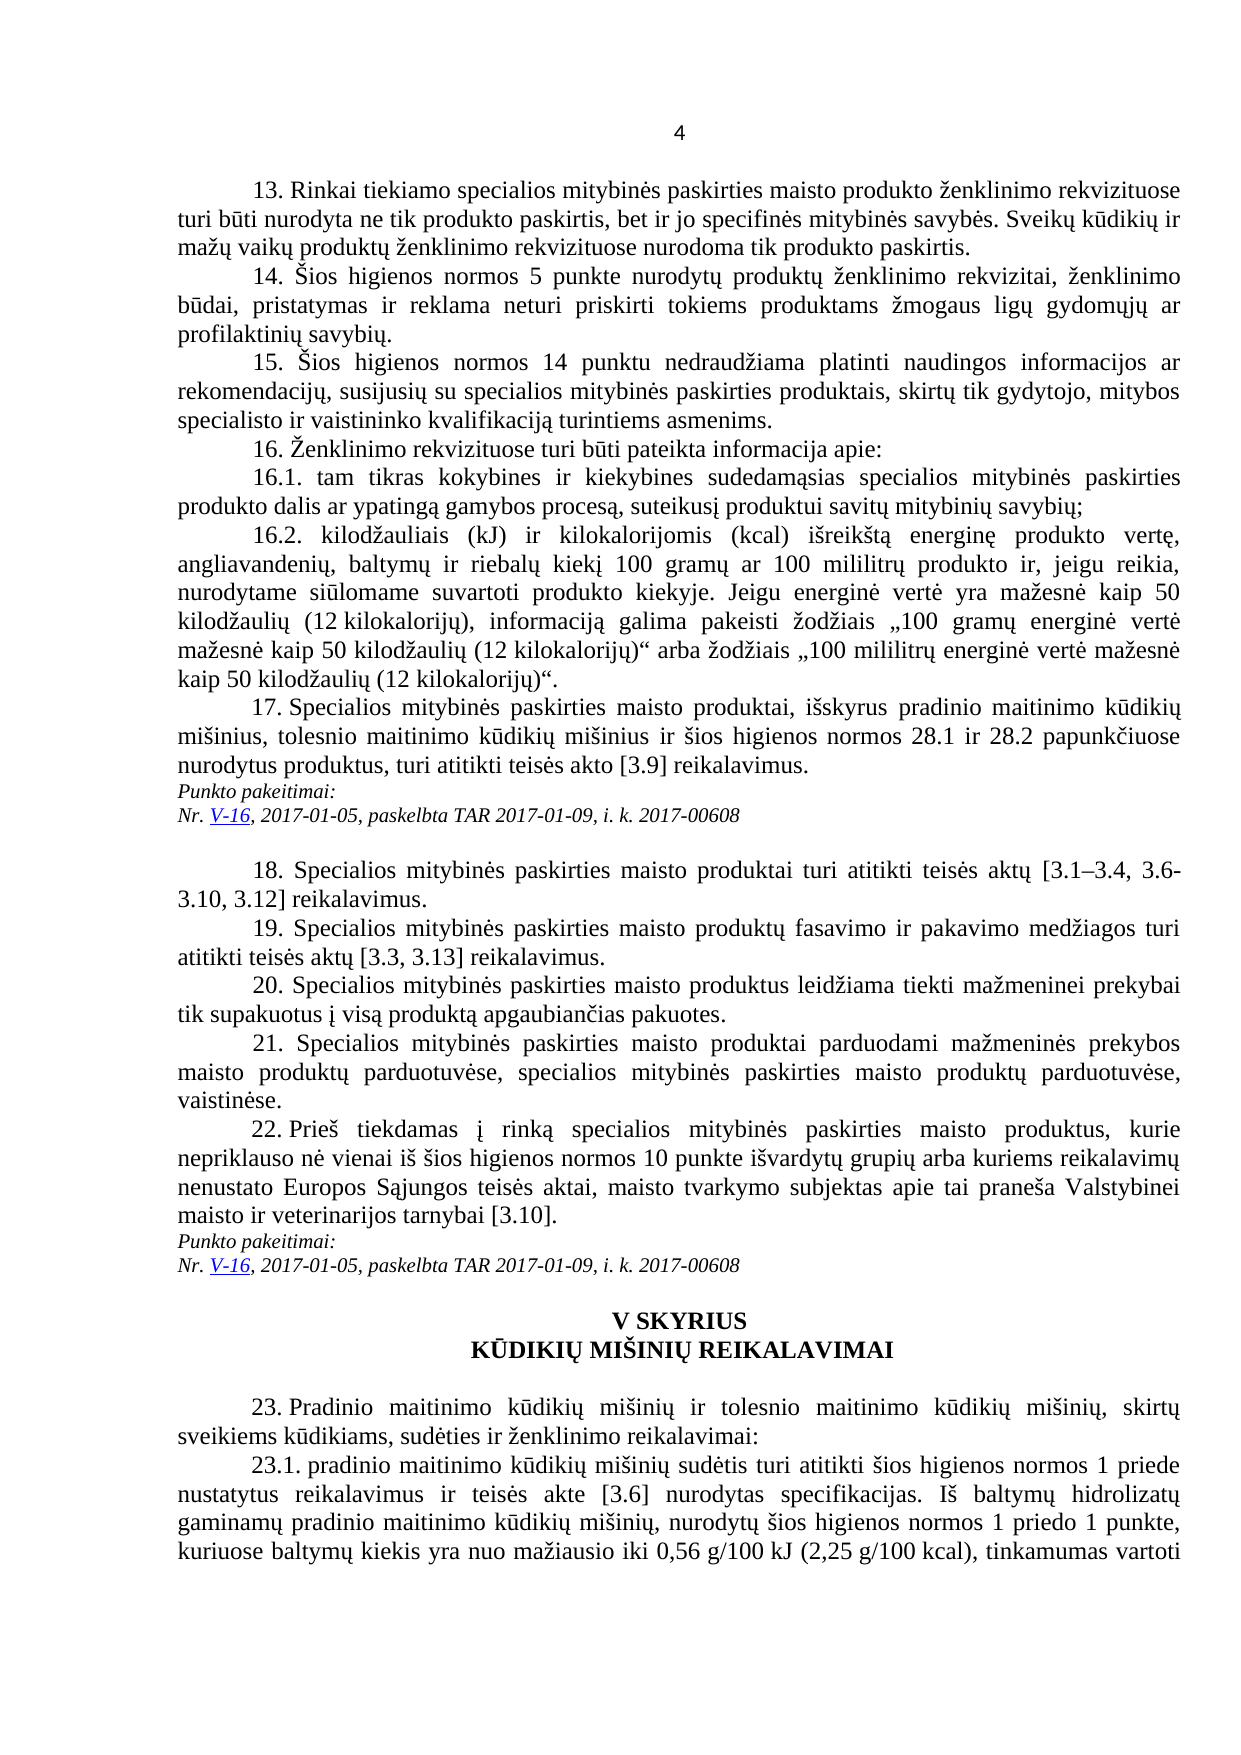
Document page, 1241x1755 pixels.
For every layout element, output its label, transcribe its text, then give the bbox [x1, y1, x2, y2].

text 16.1. tam tikras kokybines ir kiekybines sudedamąsias specialios mitybinės paskirties produkto dalis ar ypatingą gamybos procesą, suteikusį produktui savitų mitybinių savybių; [177, 462, 1181, 520]
text 13. Rinkai tiekiamo specialios mitybinės paskirties maisto produkto ženklinimo rekvizituose turi būti nurodyta ne tik produkto paskirtis, bet ir jo specifinės mitybinės savybės. Sveikų kūdikių ir mažų vaikų produktų ženklinimo rekvizituose nurodoma tik produkto paskirtis. [177, 175, 1181, 261]
text 15. Šios higienos normos 14 punktu nedraudžiama platinti naudingos informacijos ar rekomendacijų, susijusių su specialios mitybinės paskirties produktais, skirtų tik gydytojo, mitybos specialisto ir vaistininko kvalifikaciją turintiems asmenims. [177, 347, 1181, 434]
text V SKYRIUS [177, 1306, 1181, 1335]
text Punkto pakeitimai: [177, 779, 1181, 803]
text Punkto pakeitimai: [177, 1229, 1181, 1253]
text 20. Specialios mitybinės paskirties maisto produktus leidžiama tiekti mažmeninei prekybai tik supakuotus į visą produktą apgaubiančias pakuotes. [177, 971, 1181, 1028]
text 23.1. pradinio maitinimo kūdikių mišinių sudėtis turi atitikti šios higienos normos 1 priede nustatytus reikalavimus ir teisės akte [3.6] nurodytas specifikacijas. Iš baltymų hidrolizatų gaminamų pradinio maitinimo kūdikių mišinių, nurodytų šios higienos normos 1 priedo 1 punkte, kuriuose baltymų kiekis yra nuo mažiausio iki 0,56 g/100 kJ (2,25 g/100 kcal), tinkamumas vartoti [177, 1450, 1181, 1565]
text 22. Prieš tiekdamas į rinką specialios mitybinės paskirties maisto produktus, kurie nepriklauso nė vienai iš šios higienos normos 10 punkte išvardytų grupių arba kuriems reikalavimų nenustato Europos Sąjungos teisės aktai, maisto tvarkymo subjektas apie tai praneša Valstybinei maisto ir veterinarijos tarnybai [3.10]. [177, 1114, 1181, 1229]
text 18. Specialios mitybinės paskirties maisto produktai turi atitikti teisės aktų [3.1–3.4, 3.6-3.10, 3.12] reikalavimus. [177, 856, 1181, 913]
text 23. Pradinio maitinimo kūdikių mišinių ir tolesnio maitinimo kūdikių mišinių, skirtų sveikiems kūdikiams, sudėties ir ženklinimo reikalavimai: [177, 1392, 1181, 1450]
text Nr. V-16, 2017-01-05, paskelbta TAR 2017-01-09, i. k. 2017-00608 [177, 1253, 1181, 1277]
text 14. Šios higienos normos 5 punkte nurodytų produktų ženklinimo rekvizitai, ženklinimo būdai, pristatymas ir reklama neturi priskirti tokiems produktams žmogaus ligų gydomųjų ar profilaktinių savybių. [177, 261, 1181, 347]
text 16.2. kilodžauliais (kJ) ir kilokalorijomis (kcal) išreikštą energinę produkto vertę, angliavandenių, baltymų ir riebalų kiekį 100 gramų ar 100 mililitrų produkto ir, jeigu reikia, nurodytame siūlomame suvartoti produkto kiekyje. Jeigu energinė vertė yra mažesnė kaip 50 kilodžaulių (12 kilokalorijų), informaciją galima pakeisti žodžiais „100 gramų energinė vertė mažesnė kaip 50 kilodžaulių (12 kilokalorijų)“ arba žodžiais „100 mililitrų energinė vertė mažesnė kaip 50 kilodžaulių (12 kilokalorijų)“. [177, 520, 1181, 692]
text 19. Specialios mitybinės paskirties maisto produktų fasavimo ir pakavimo medžiagos turi atitikti teisės aktų [3.3, 3.13] reikalavimus. [177, 913, 1181, 971]
text 16. Ženklinimo rekvizituose turi būti pateikta informacija apie: [177, 434, 1181, 462]
text 17. Specialios mitybinės paskirties maisto produktai, išskyrus pradinio maitinimo kūdikių mišinius, tolesnio maitinimo kūdikių mišinius ir šios higienos normos 28.1 ir 28.2 papunkčiuose nurodytus produktus, turi atitikti teisės akto [3.9] reikalavimus. [177, 692, 1181, 779]
text 21. Specialios mitybinės paskirties maisto produktai parduodami mažmeninės prekybos maisto produktų parduotuvėse, specialios mitybinės paskirties maisto produktų parduotuvėse, vaistinėse. [177, 1028, 1181, 1114]
text KŪDIKIŲ MIŠINIŲ REIKALAVIMAI [177, 1335, 1181, 1364]
text Nr. V-16, 2017-01-05, paskelbta TAR 2017-01-09, i. k. 2017-00608 [177, 803, 1181, 827]
